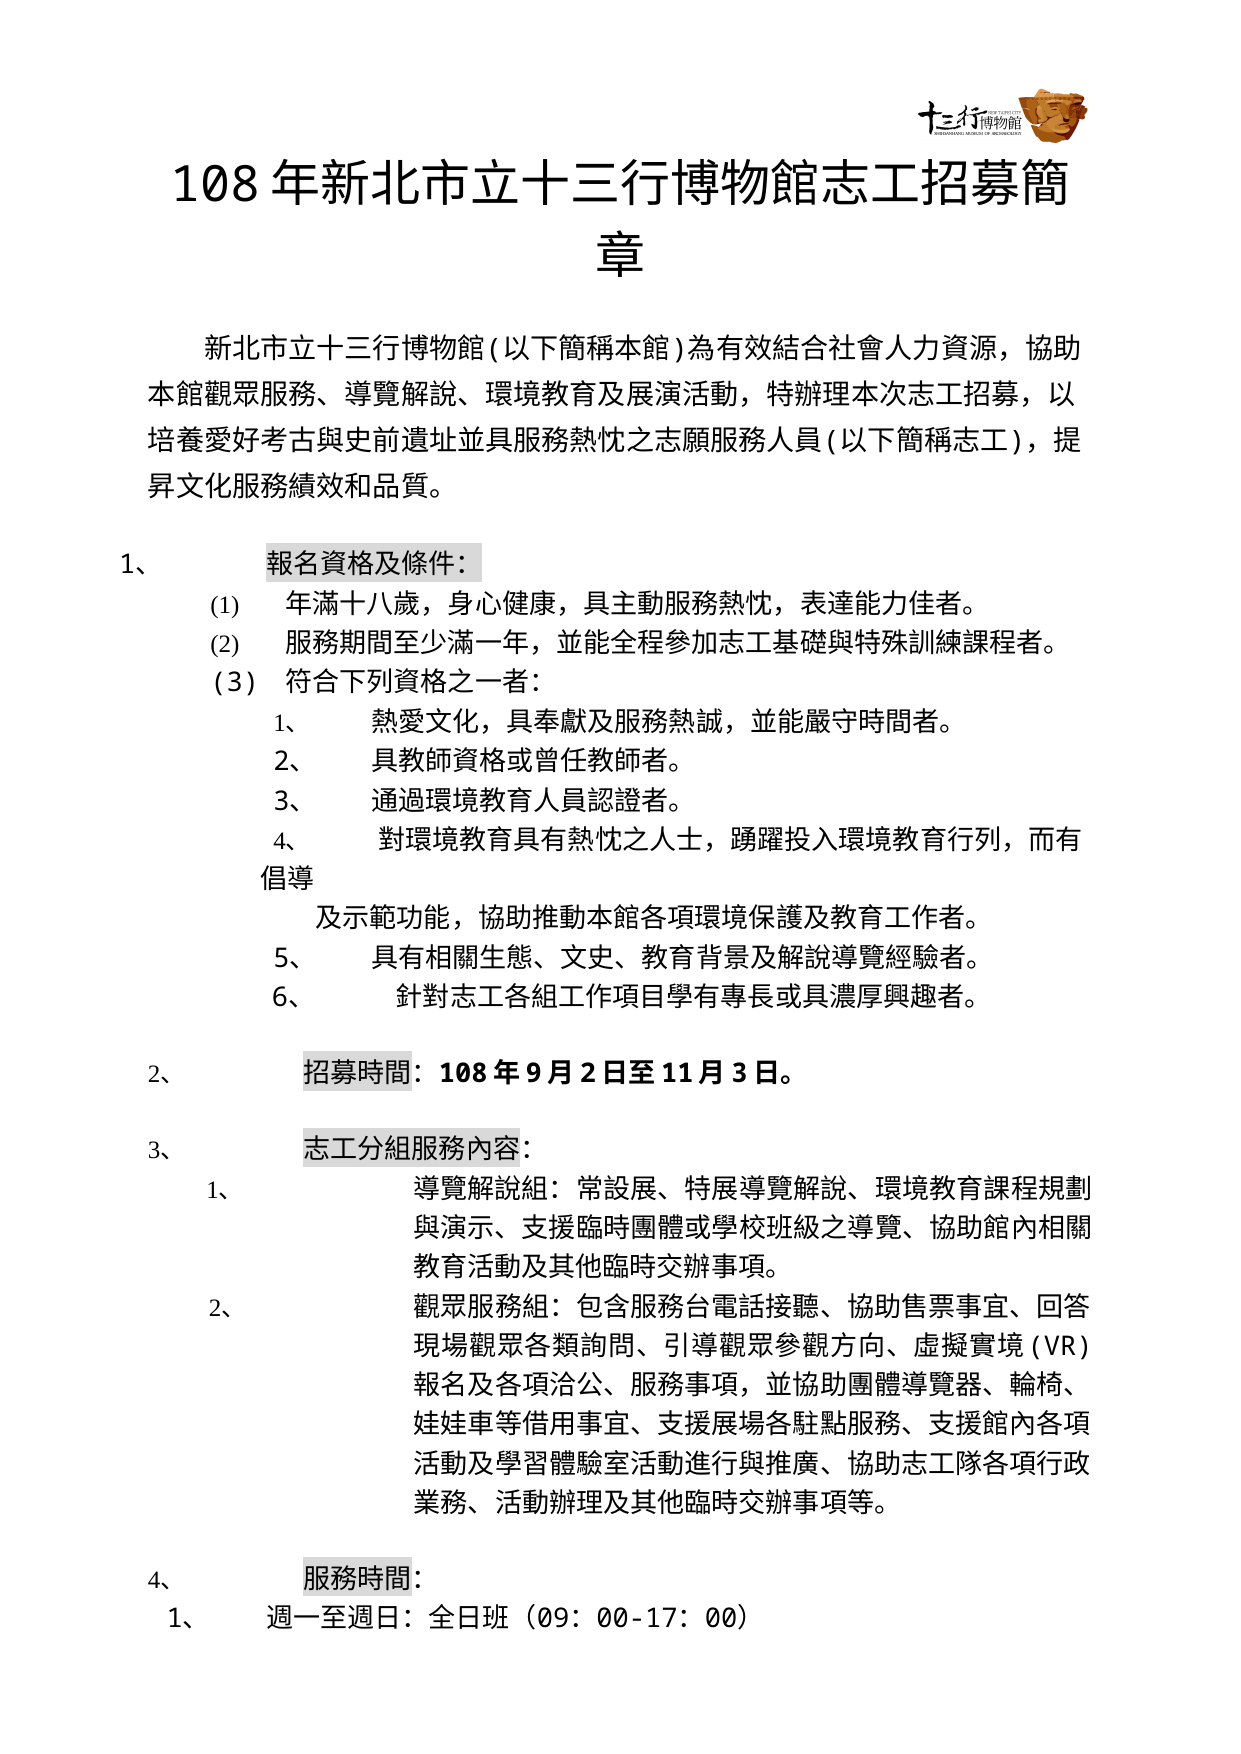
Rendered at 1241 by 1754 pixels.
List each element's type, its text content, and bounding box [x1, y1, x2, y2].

list 熱愛文化，具奉獻及服務熱誠，並能嚴守時間者。 [253, 700, 1092, 739]
list 具有相關生態、文史、教育背景及解說導覽經驗者。 [253, 936, 1092, 975]
text 108年新北市立十三行博物館志工招募簡章 [148, 143, 1092, 288]
list 通過環境教育人員認證者。 [253, 778, 1092, 818]
list 對環境教育具有熱忱之人士，踴躍投入環境教育行列，而有倡導 [260, 818, 1092, 896]
list 年滿十八歲，身心健康，具主動服務熱忱，表達能力佳者。 [210, 582, 1092, 621]
list 招募時間：108年9月2日至11月3日。 [148, 1051, 1092, 1091]
text 新北市立十三行博物館(以下簡稱本館)為有效結合社會人力資源，協助本館觀眾服務、導覽解說、環境教育及展演活動，特辦理本次志工招募，以培養愛好考古與史前遺址並具服務熱忱之志願服務人員(以下簡稱志工)，提昇文化服務績效和品質。 [148, 322, 1092, 506]
list 導覽解說組：常設展、特展導覽解說、環境教育課程規劃與演示、支援臨時團體或學校班級之導覽、協助館內相關教育活動及其他臨時交辦事項。 [206, 1167, 1092, 1284]
list 服務期間至少滿一年，並能全程參加志工基礎與特殊訓練課程者。 [210, 621, 1092, 660]
list 針對志工各組工作項目學有專長或具濃厚興趣者。 [272, 975, 1092, 1014]
list 服務時間： [148, 1557, 1092, 1596]
picture [915, 88, 1093, 144]
list 具教師資格或曾任教師者。 [253, 739, 1092, 778]
list 報名資格及條件： [119, 542, 1092, 582]
list 符合下列資格之一者： [210, 660, 1092, 700]
text 及示範功能，協助推動本館各項環境保護及教育工作者。 [315, 896, 1092, 936]
list 週一至週日：全日班（09：00-17：00） [148, 1596, 1092, 1636]
list 志工分組服務內容： [148, 1127, 1092, 1167]
list 觀眾服務組：包含服務台電話接聽、協助售票事宜、回答現場觀眾各類詢問、引導觀眾參觀方向、虛擬實境(VR)報名及各項洽公、服務事項，並協助團體導覽器、輪椅、娃娃車等借用事宜、支援展場各駐點服務、支援館內各項活動及學習體驗室活動進行與推廣、協助志工隊各項行政業務、活動辦理及其他臨時交辦事項等。 [209, 1284, 1092, 1520]
